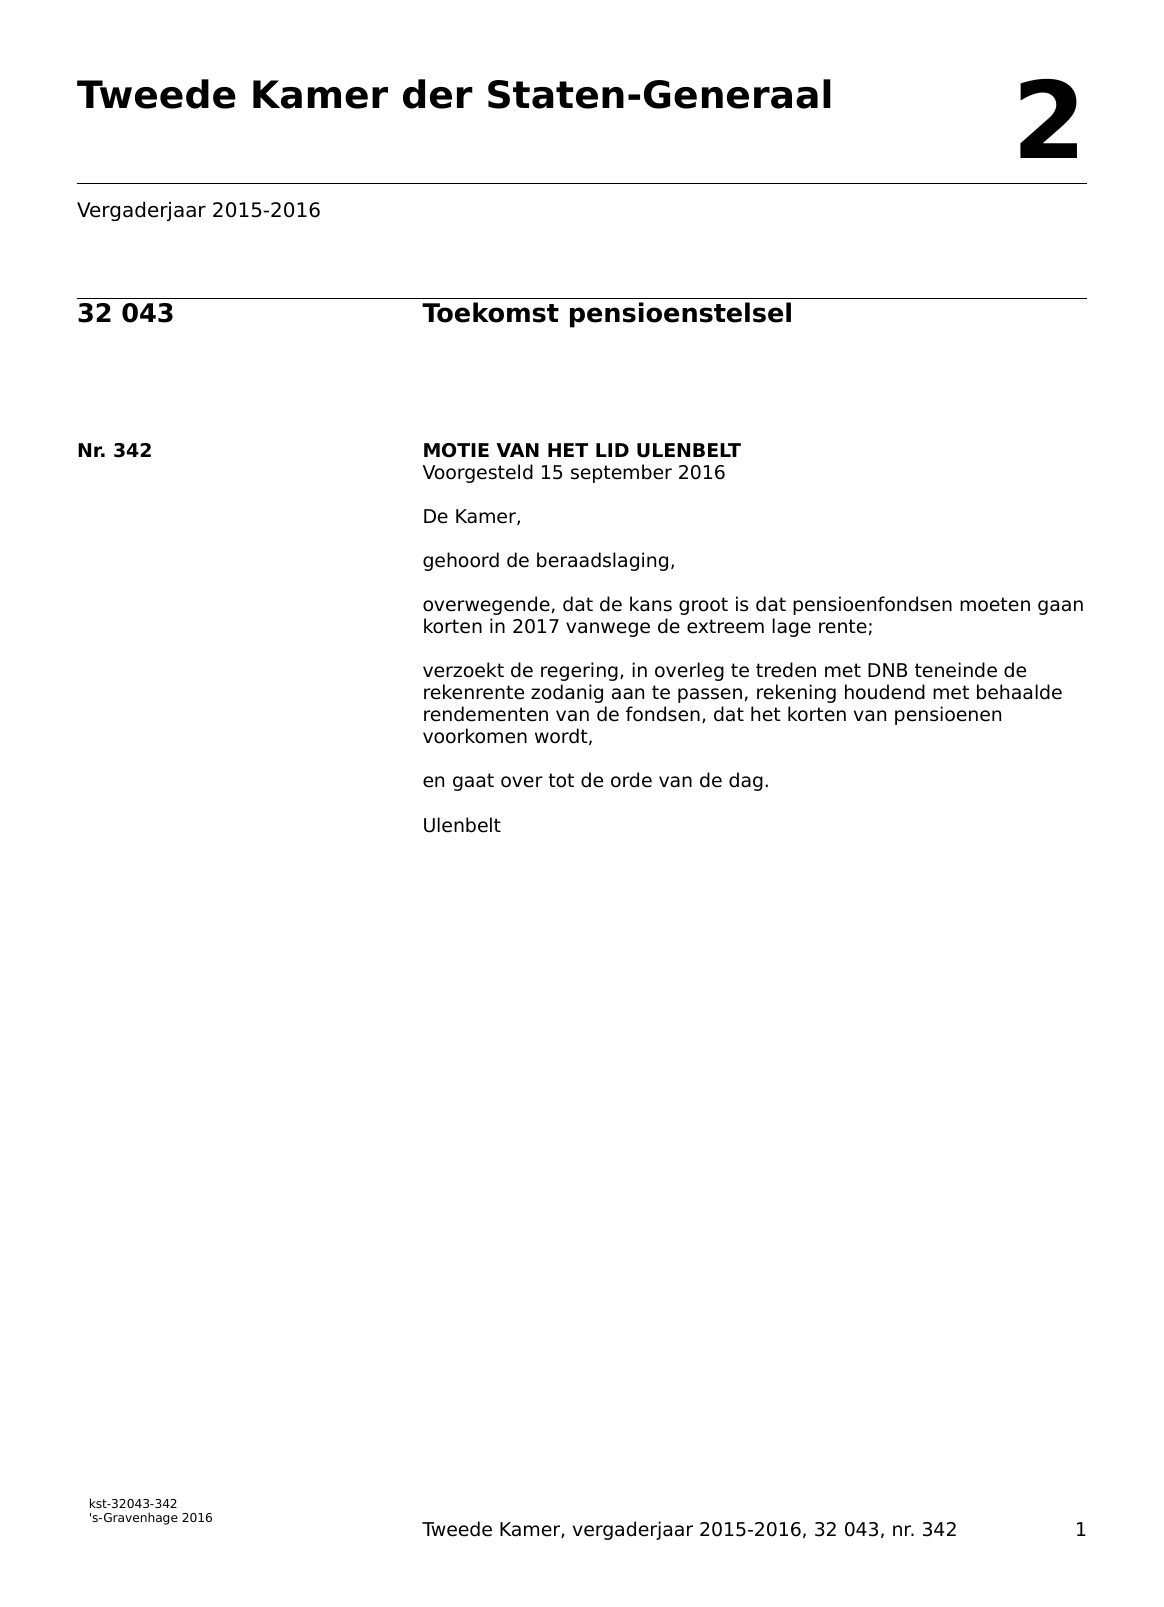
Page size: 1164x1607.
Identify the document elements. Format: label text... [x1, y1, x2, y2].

text overwegende, dat de kans groot is dat pensioenfondsen moeten gaan korten in 2017 vanwege de extreem lage rente; [422, 594, 1087, 638]
subtitle 32 043 Toekomst pensioenstelsel [77, 299, 1087, 329]
text en gaat over tot de orde van de dag. [422, 770, 1087, 792]
table_cell Vergaderjaar 2015-2016 [77, 184, 1087, 298]
text De Kamer, [422, 506, 1087, 528]
text Voorgesteld 15 september 2016 [422, 462, 1087, 484]
subtitle Nr. 342 MOTIE VAN HET LID ULENBELT [77, 440, 1087, 462]
table_header 2 [886, 59, 1087, 183]
text Ulenbelt [422, 814, 1087, 837]
text gehoord de beraadslaging, [422, 550, 1087, 572]
table_header Tweede Kamer der Staten-Generaal [77, 59, 886, 183]
text verzoekt de regering, in overleg te treden met DNB teneinde de rekenrente zodanig aan te passen, rekening houdend met behaalde rendementen van de fondsen, dat het korten van pensioenen voorkomen wordt, [422, 660, 1087, 748]
text 's-Gravenhage 2016 [88, 1511, 323, 1525]
text kst-32043-342 [88, 1497, 323, 1511]
